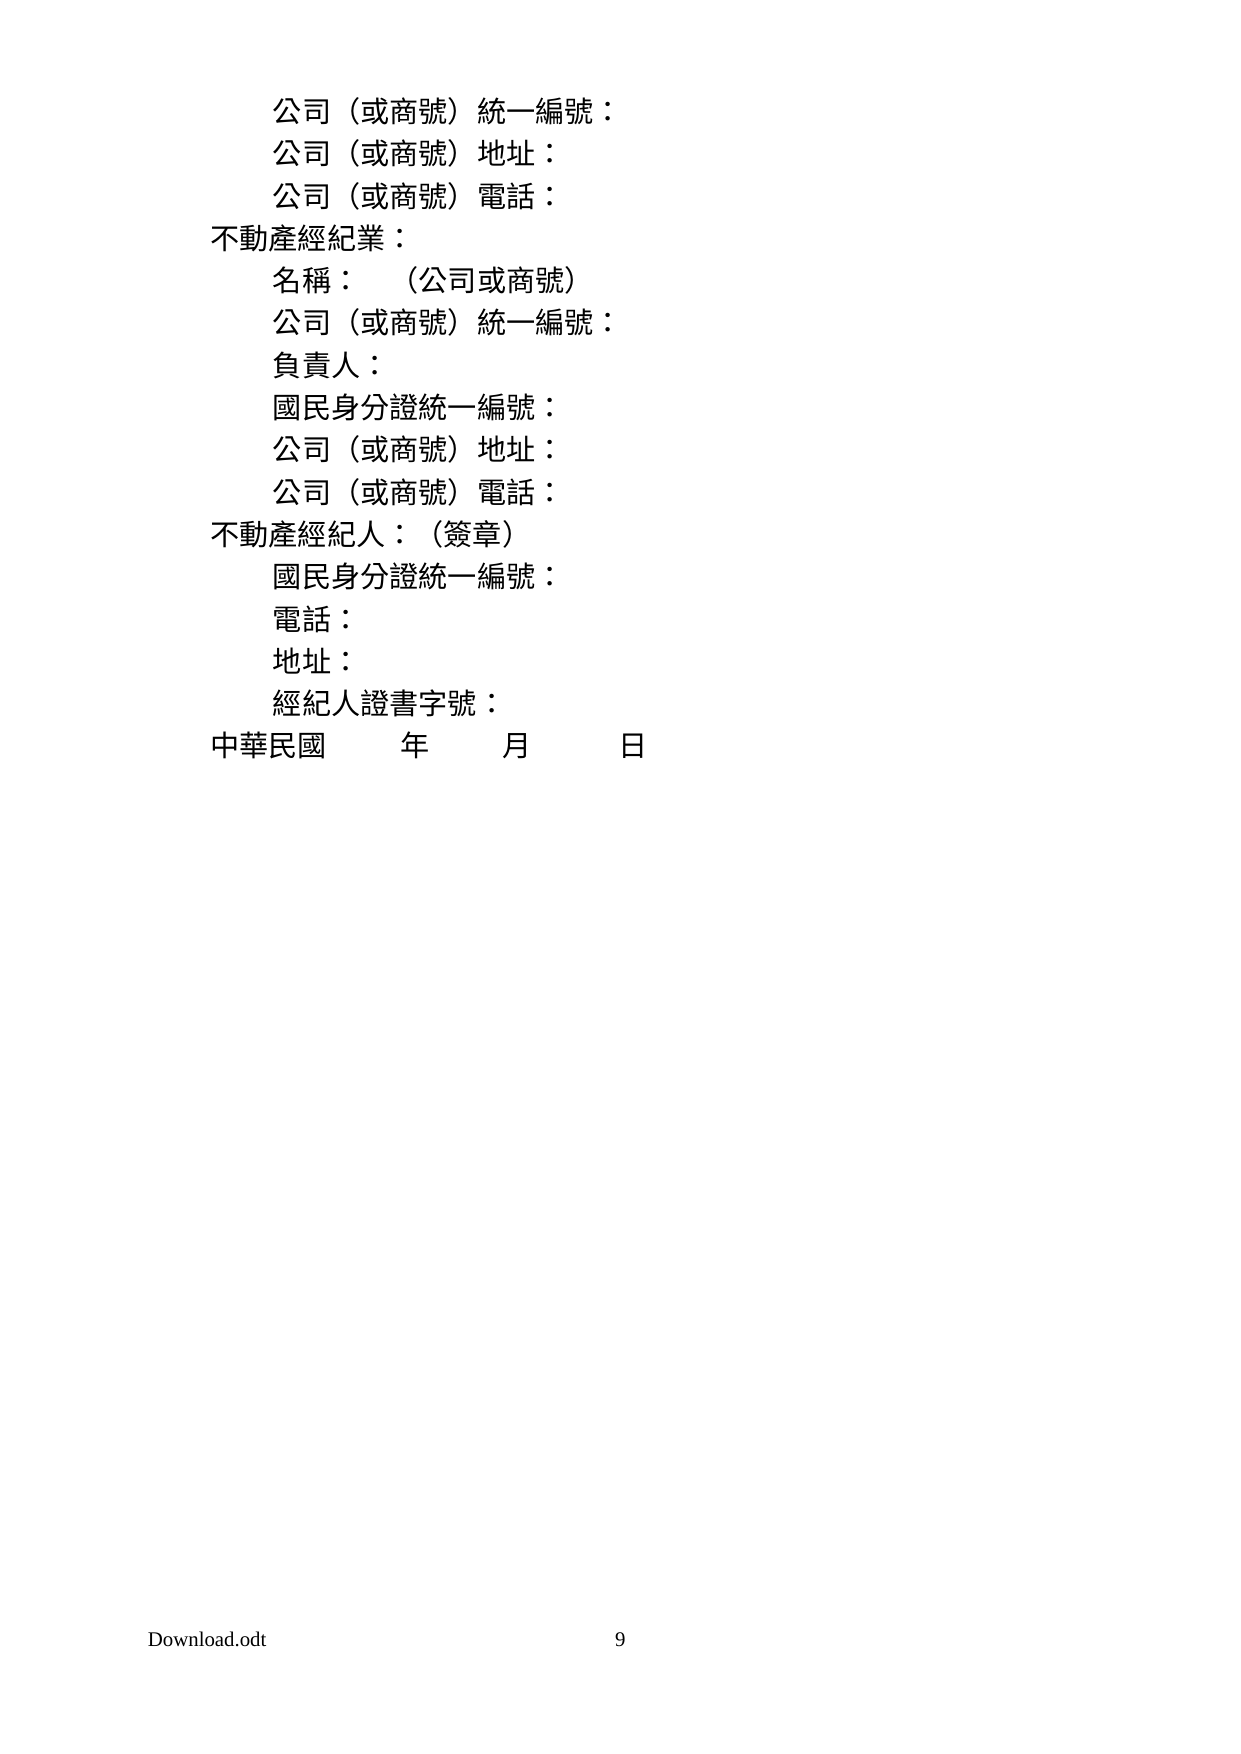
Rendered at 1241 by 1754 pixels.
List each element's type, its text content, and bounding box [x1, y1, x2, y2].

text 電話： [148, 596, 1092, 638]
text 公司（或商號）地址： [148, 427, 1092, 469]
text 公司（或商號）電話： [148, 173, 1092, 216]
text 國民身分證統一編號： [148, 385, 1092, 427]
text 不動產經紀業： [148, 216, 1092, 258]
text 經紀人證書字號： [148, 681, 1092, 723]
text 中華民國 年 月 日 [148, 723, 1092, 765]
text 不動產經紀人：（簽章） [148, 512, 1092, 554]
text 公司（或商號）地址： [148, 131, 1092, 173]
text 地址： [148, 638, 1092, 681]
text 國民身分證統一編號： [148, 554, 1092, 596]
text 名稱： （公司或商號） [148, 258, 1092, 300]
text 公司（或商號）統一編號： [148, 300, 1092, 342]
text 負責人： [148, 342, 1092, 385]
text 公司（或商號）統一編號： [148, 89, 1092, 131]
text 公司（或商號）電話： [148, 469, 1092, 512]
